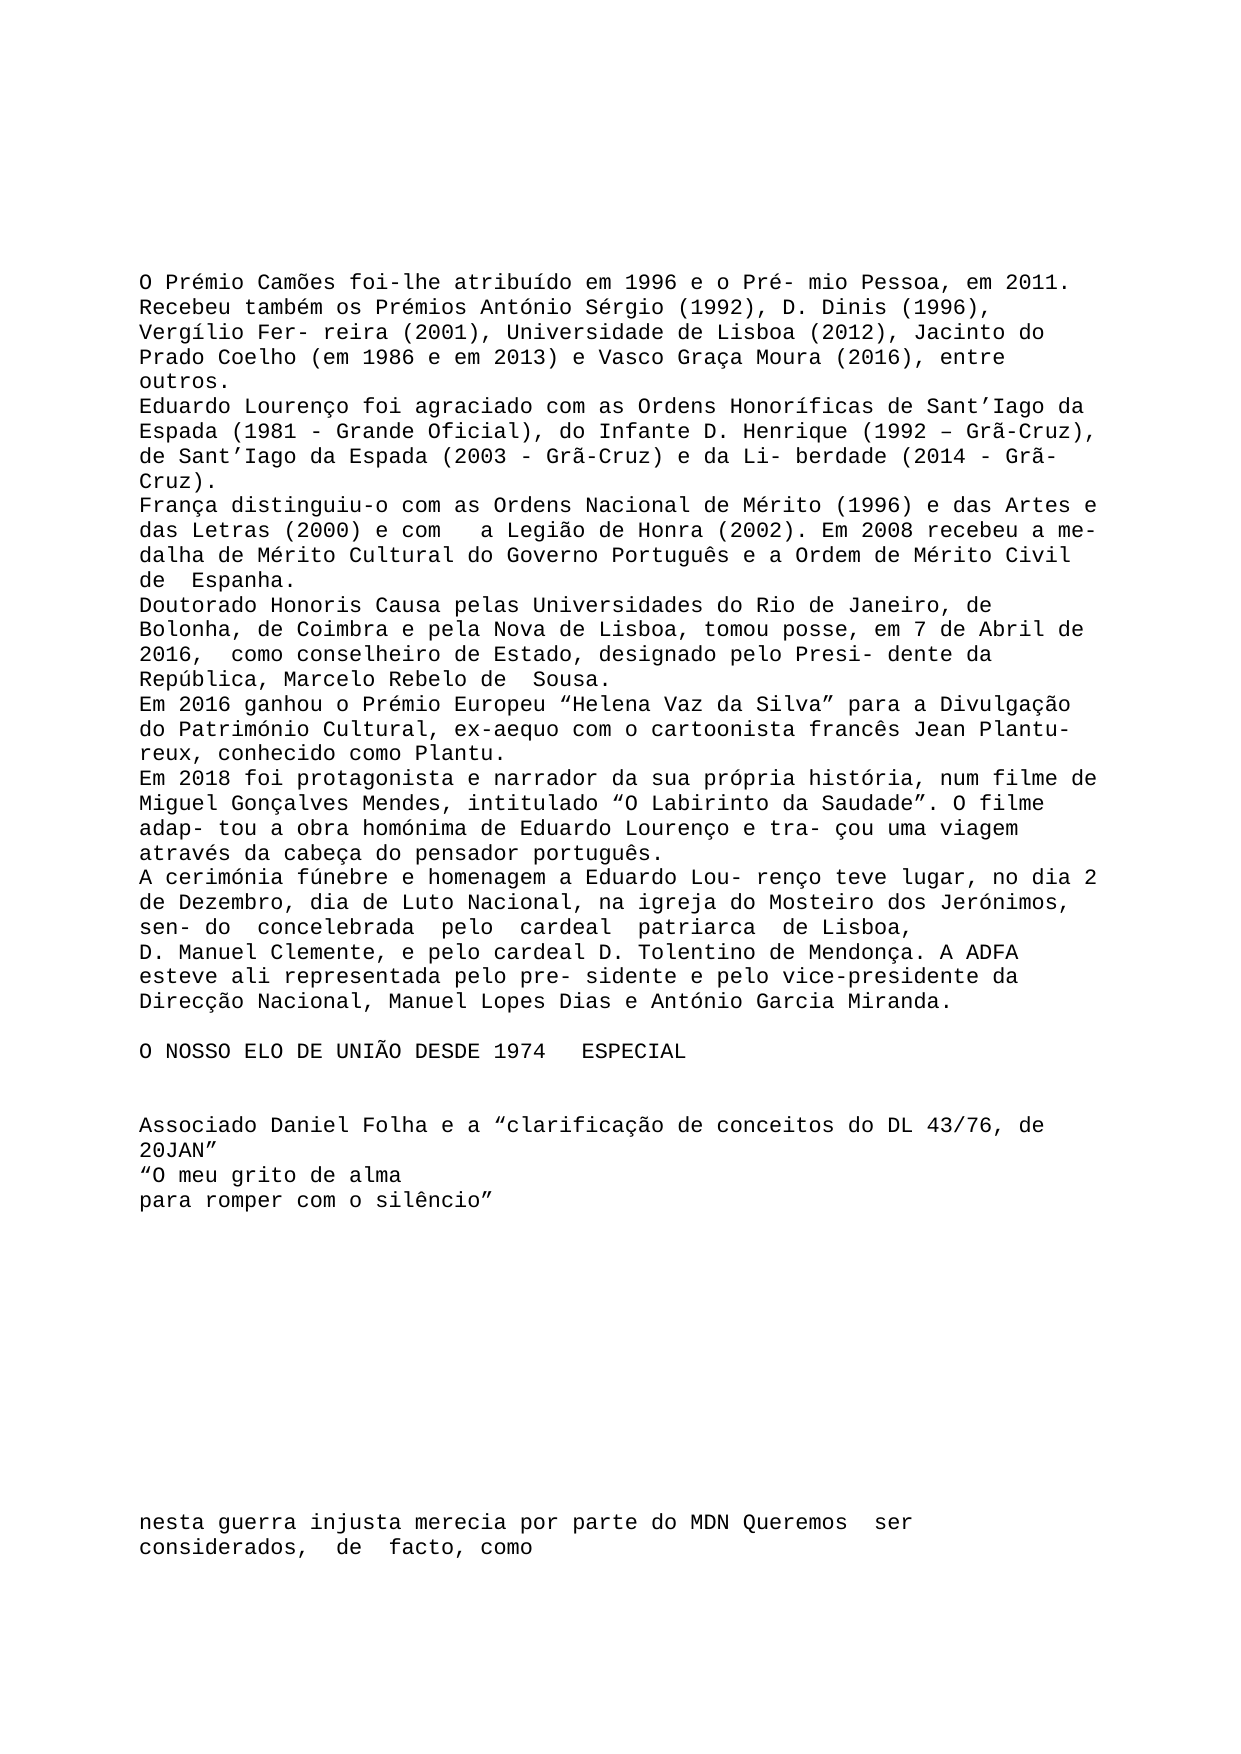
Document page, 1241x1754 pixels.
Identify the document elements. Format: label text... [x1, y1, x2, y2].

text O Prémio Camões foi-lhe atribuído em 1996 e o Pré- mio Pessoa, em 2011. Recebeu também os Prémios António Sérgio (1992), D. Dinis (1996), Vergílio Fer- reira (2001), Universidade de Lisboa (2012), Jacinto do Prado Coelho (em 1986 e em 2013) e Vasco Graça Moura (2016), entre outros. [139, 272, 1101, 396]
text Em 2016 ganhou o Prémio Europeu “Helena Vaz da Silva” para a Divulgação do Património Cultural, ex-aequo com o cartoonista francês Jean Plantu- reux, conhecido como Plantu. [139, 693, 1101, 767]
text França distinguiu-o com as Ordens Nacional de Mérito (1996) e das Artes e das Letras (2000) e com a Legião de Honra (2002). Em 2008 recebeu a me- dalha de Mérito Cultural do Governo Português e a Ordem de Mérito Civil de Espanha. [139, 495, 1101, 594]
text para romper com o silêncio” [139, 1189, 1101, 1214]
text D. Manuel Clemente, e pelo cardeal D. Tolentino de Mendonça. A ADFA esteve ali representada pelo pre- sidente e pelo vice-presidente da Direcção Nacional, Manuel Lopes Dias e António Garcia Miranda. [139, 941, 1101, 1015]
text Eduardo Lourenço foi agraciado com as Ordens Honoríficas de Sant’Iago da Espada (1981 - Grande Oficial), do Infante D. Henrique (1992 – Grã-Cruz), de Sant’Iago da Espada (2003 - Grã-Cruz) e da Li- berdade (2014 - Grã-Cruz). [139, 396, 1101, 495]
text nesta guerra injusta merecia por parte do MDN Queremos ser considerados, de facto, como [139, 1511, 1101, 1561]
text Associado Daniel Folha e a “clarificação de conceitos do DL 43/76, de 20JAN” [139, 1114, 1101, 1164]
text Em 2018 foi protagonista e narrador da sua própria história, num filme de Miguel Gonçalves Mendes, intitulado “O Labirinto da Saudade”. O filme adap- tou a obra homónima de Eduardo Lourenço e tra- çou uma viagem através da cabeça do pensador português. [139, 767, 1101, 867]
text O NOSSO ELO DE UNIÃO DESDE 1974 ESPECIAL [139, 1040, 1101, 1065]
text Doutorado Honoris Causa pelas Universidades do Rio de Janeiro, de Bolonha, de Coimbra e pela Nova de Lisboa, tomou posse, em 7 de Abril de 2016, como conselheiro de Estado, designado pelo Presi- dente da República, Marcelo Rebelo de Sousa. [139, 594, 1101, 693]
text “O meu grito de alma [139, 1164, 1101, 1189]
text A cerimónia fúnebre e homenagem a Eduardo Lou- renço teve lugar, no dia 2 de Dezembro, dia de Luto Nacional, na igreja do Mosteiro dos Jerónimos, sen- do concelebrada pelo cardeal patriarca de Lisboa, [139, 867, 1101, 941]
